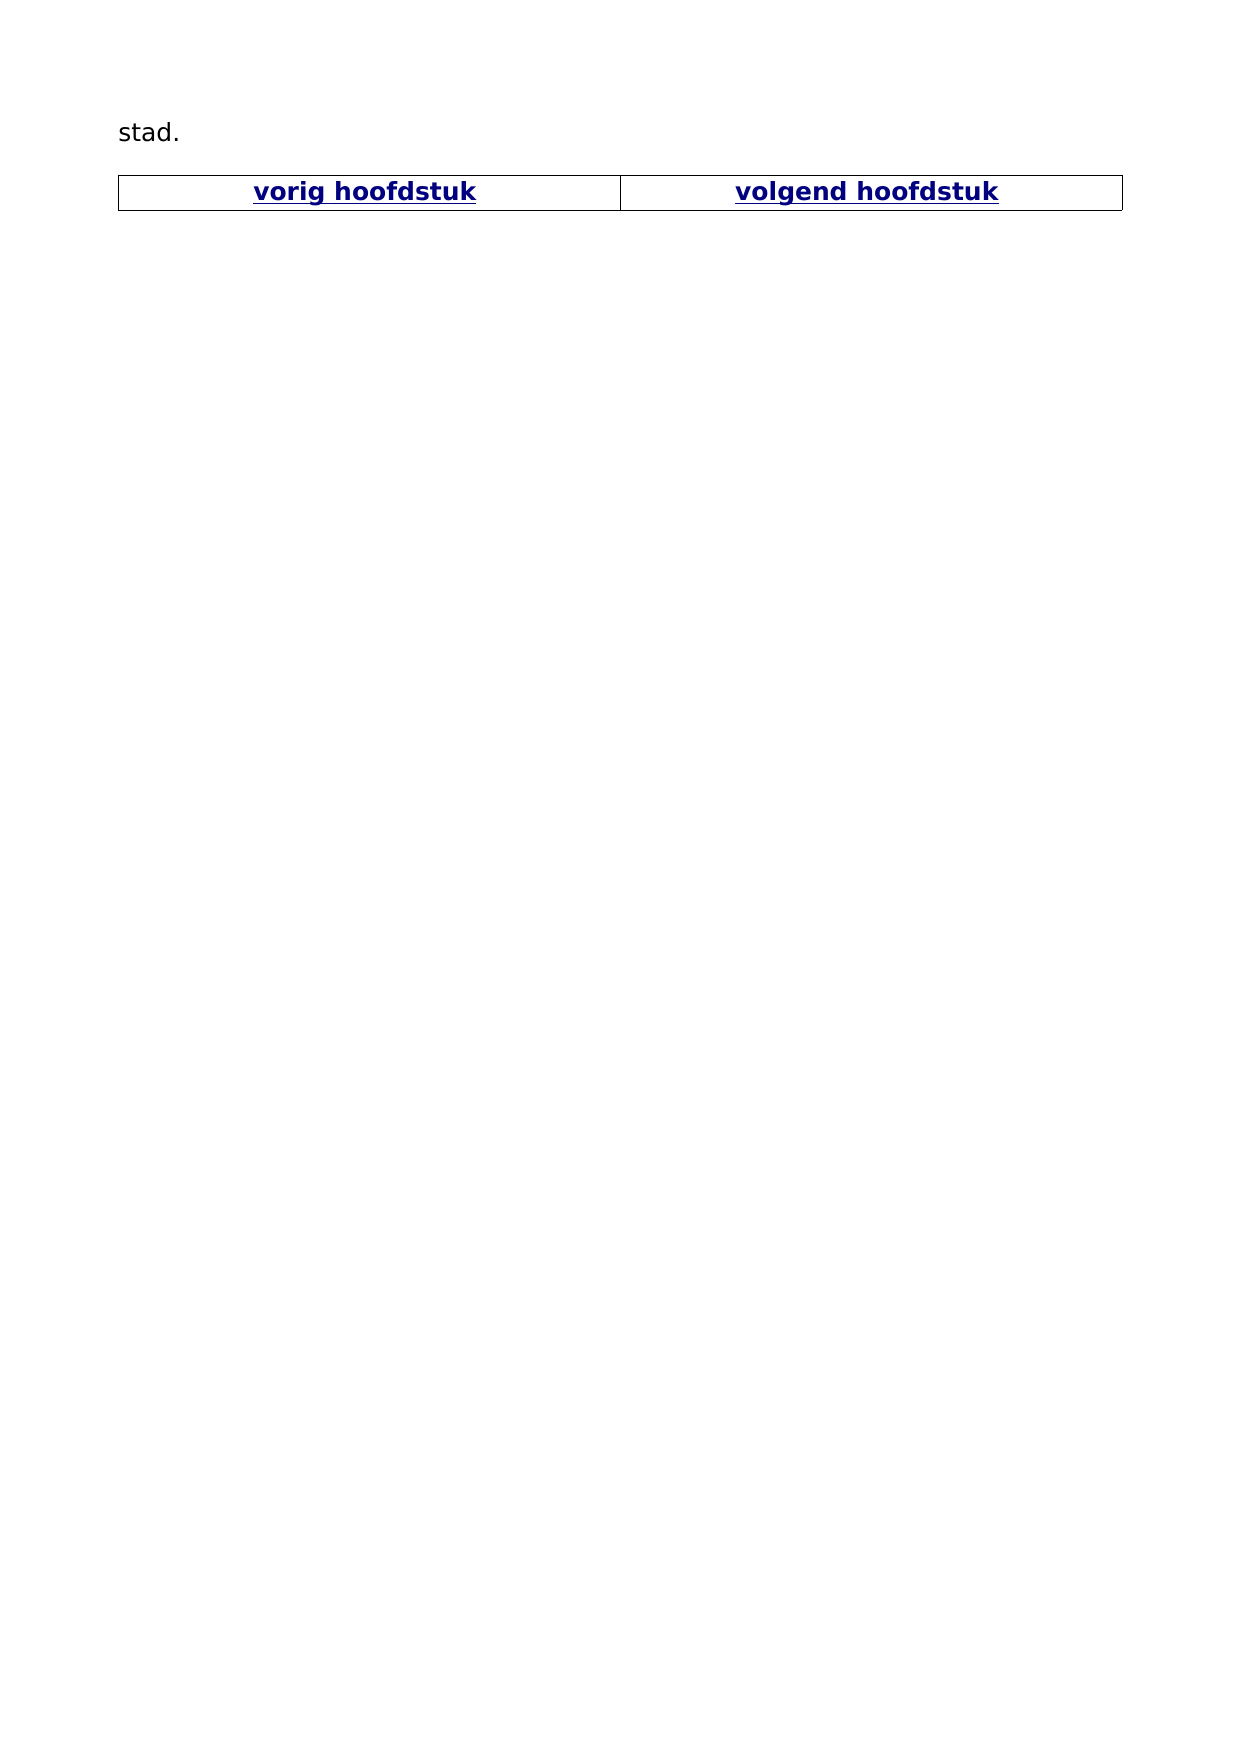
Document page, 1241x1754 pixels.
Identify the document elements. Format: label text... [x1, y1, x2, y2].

table_header volgend hoofdstuk [621, 176, 1122, 210]
table_header vorig hoofdstuk [119, 176, 620, 210]
text stad. [118, 118, 1122, 147]
